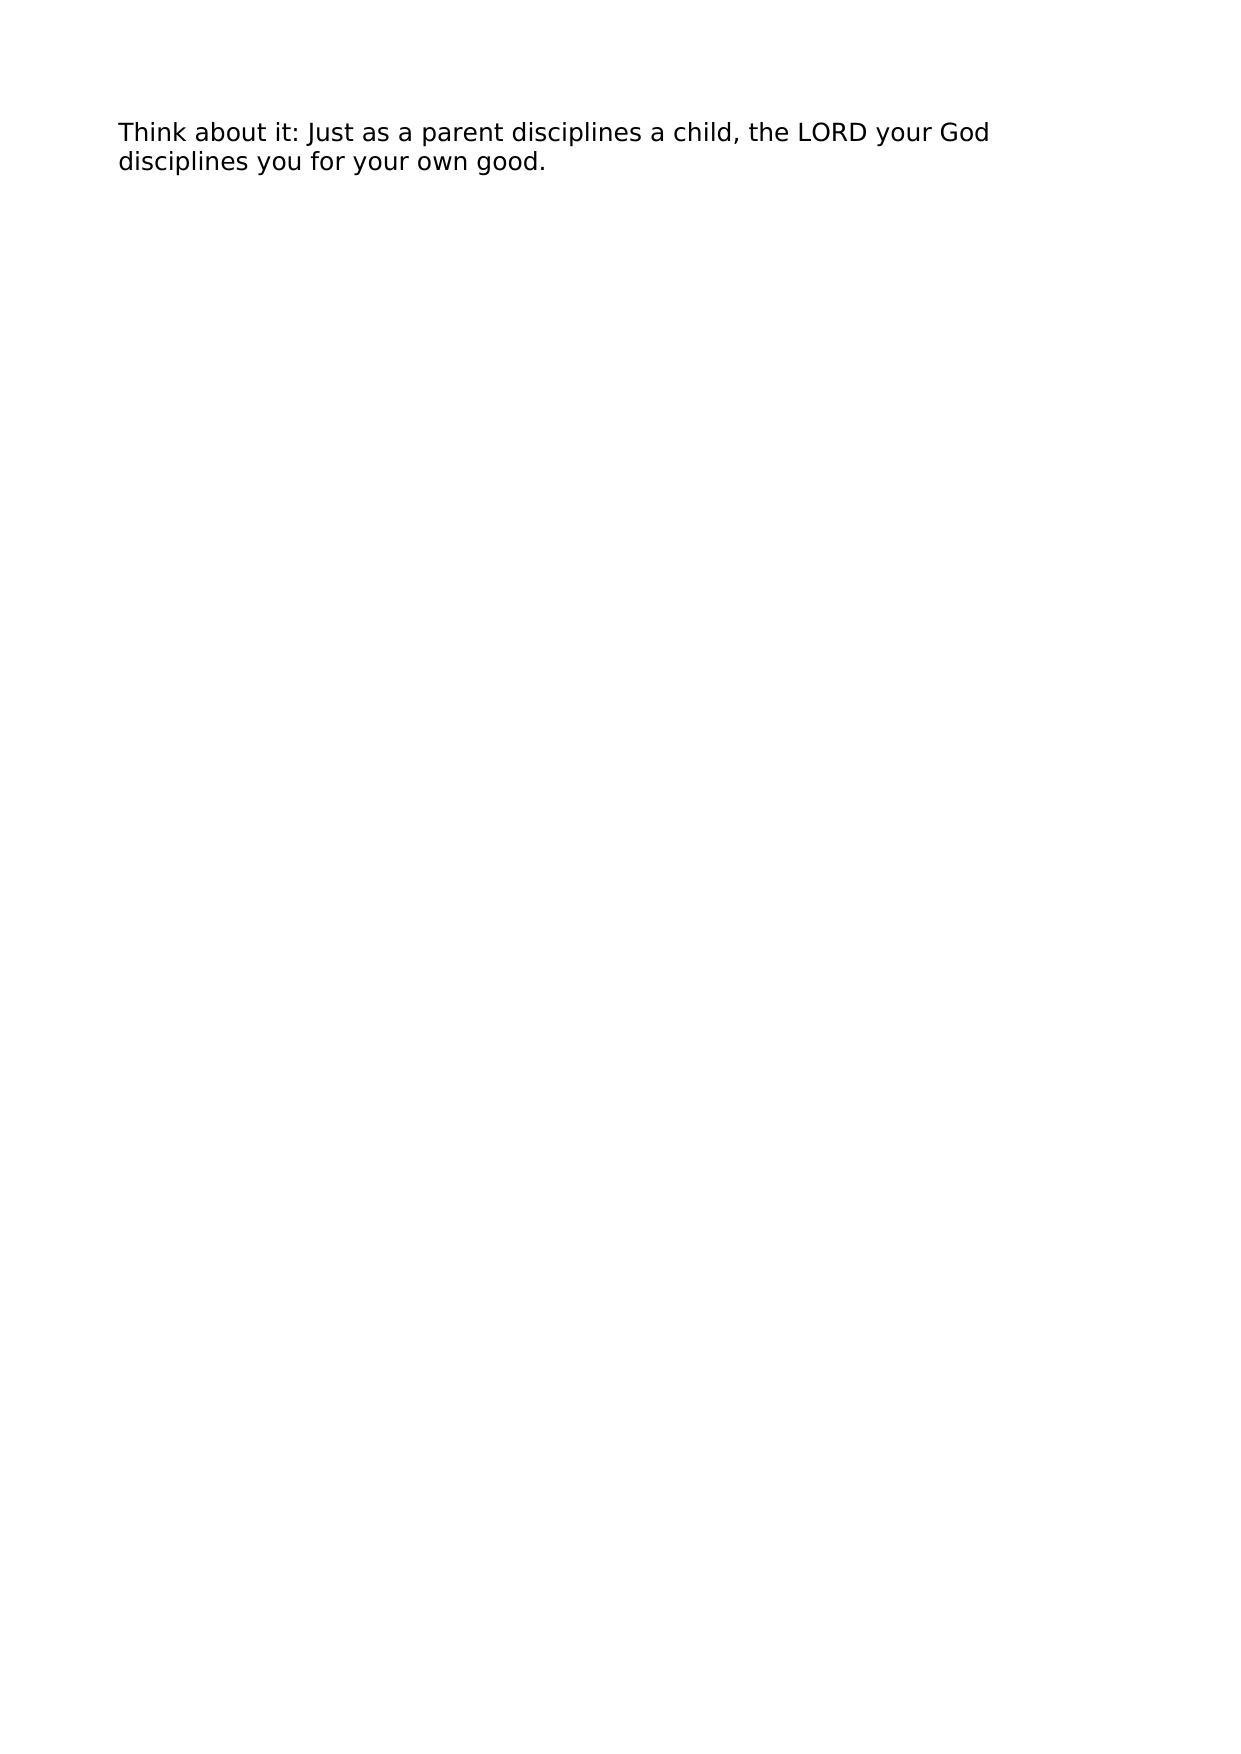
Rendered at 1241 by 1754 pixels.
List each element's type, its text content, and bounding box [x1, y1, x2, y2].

text Think about it: Just as a parent disciplines a child, the LORD your God disciplines you for your own good. [118, 118, 1122, 176]
